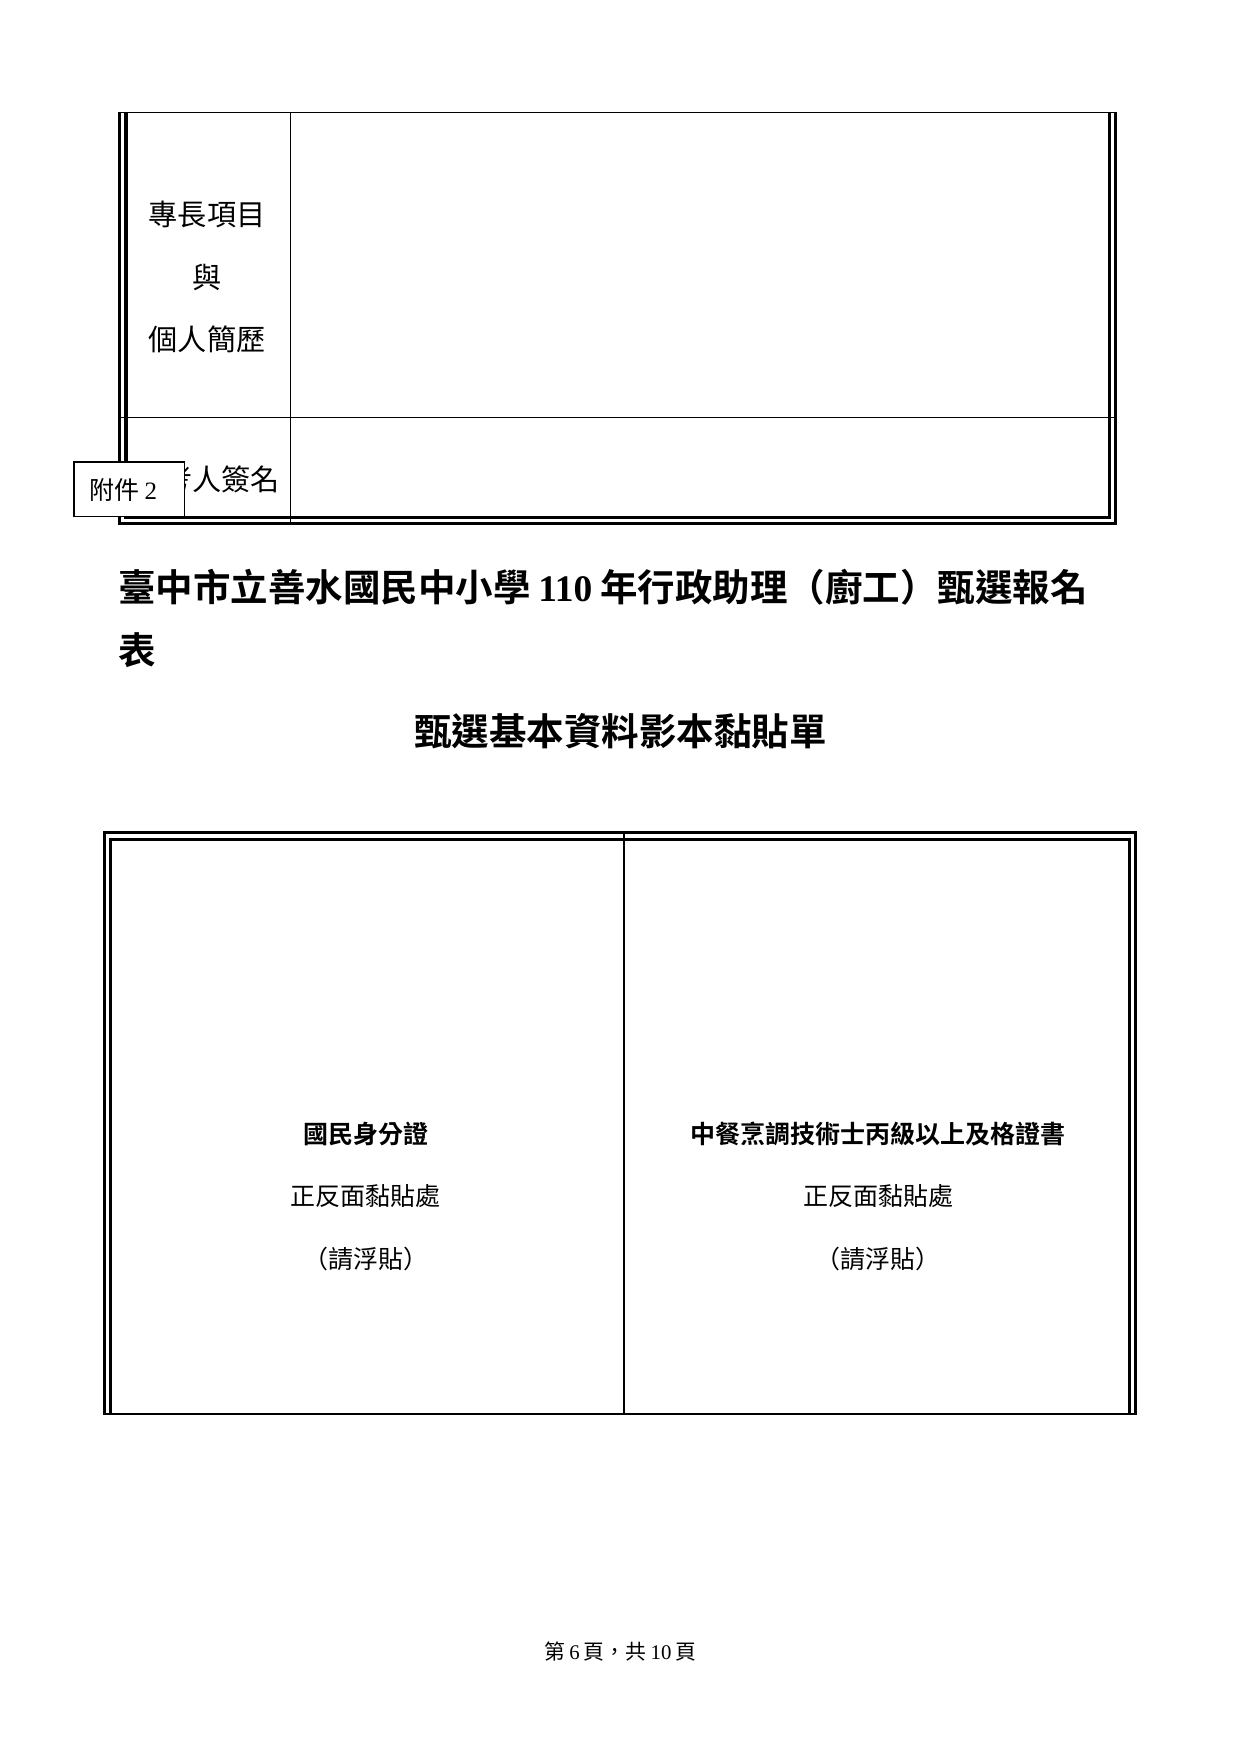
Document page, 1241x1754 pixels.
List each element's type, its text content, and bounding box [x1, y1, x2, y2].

table_cell [291, 418, 1108, 516]
table_cell 專長項目 與 個人簡歷 [128, 113, 290, 417]
text 臺中市立善水國民中小學110年行政助理（廚工）甄選報名表 [118, 544, 1122, 669]
text 臺中市立善水國民中小學110年行政助理（廚工）甄選報名表 [75, 463, 184, 516]
table_cell 應考人簽名 [128, 418, 290, 516]
text 附件2 [89, 470, 169, 506]
table_header 中餐烹調技術士丙級以上及格證書 正反面黏貼處 （請浮貼） [625, 834, 1133, 1413]
table_header 國民身分證 正反面黏貼處 （請浮貼） [108, 834, 623, 1413]
table_cell [291, 113, 1108, 417]
text 甄選基本資料影本黏貼單 [118, 687, 1122, 750]
